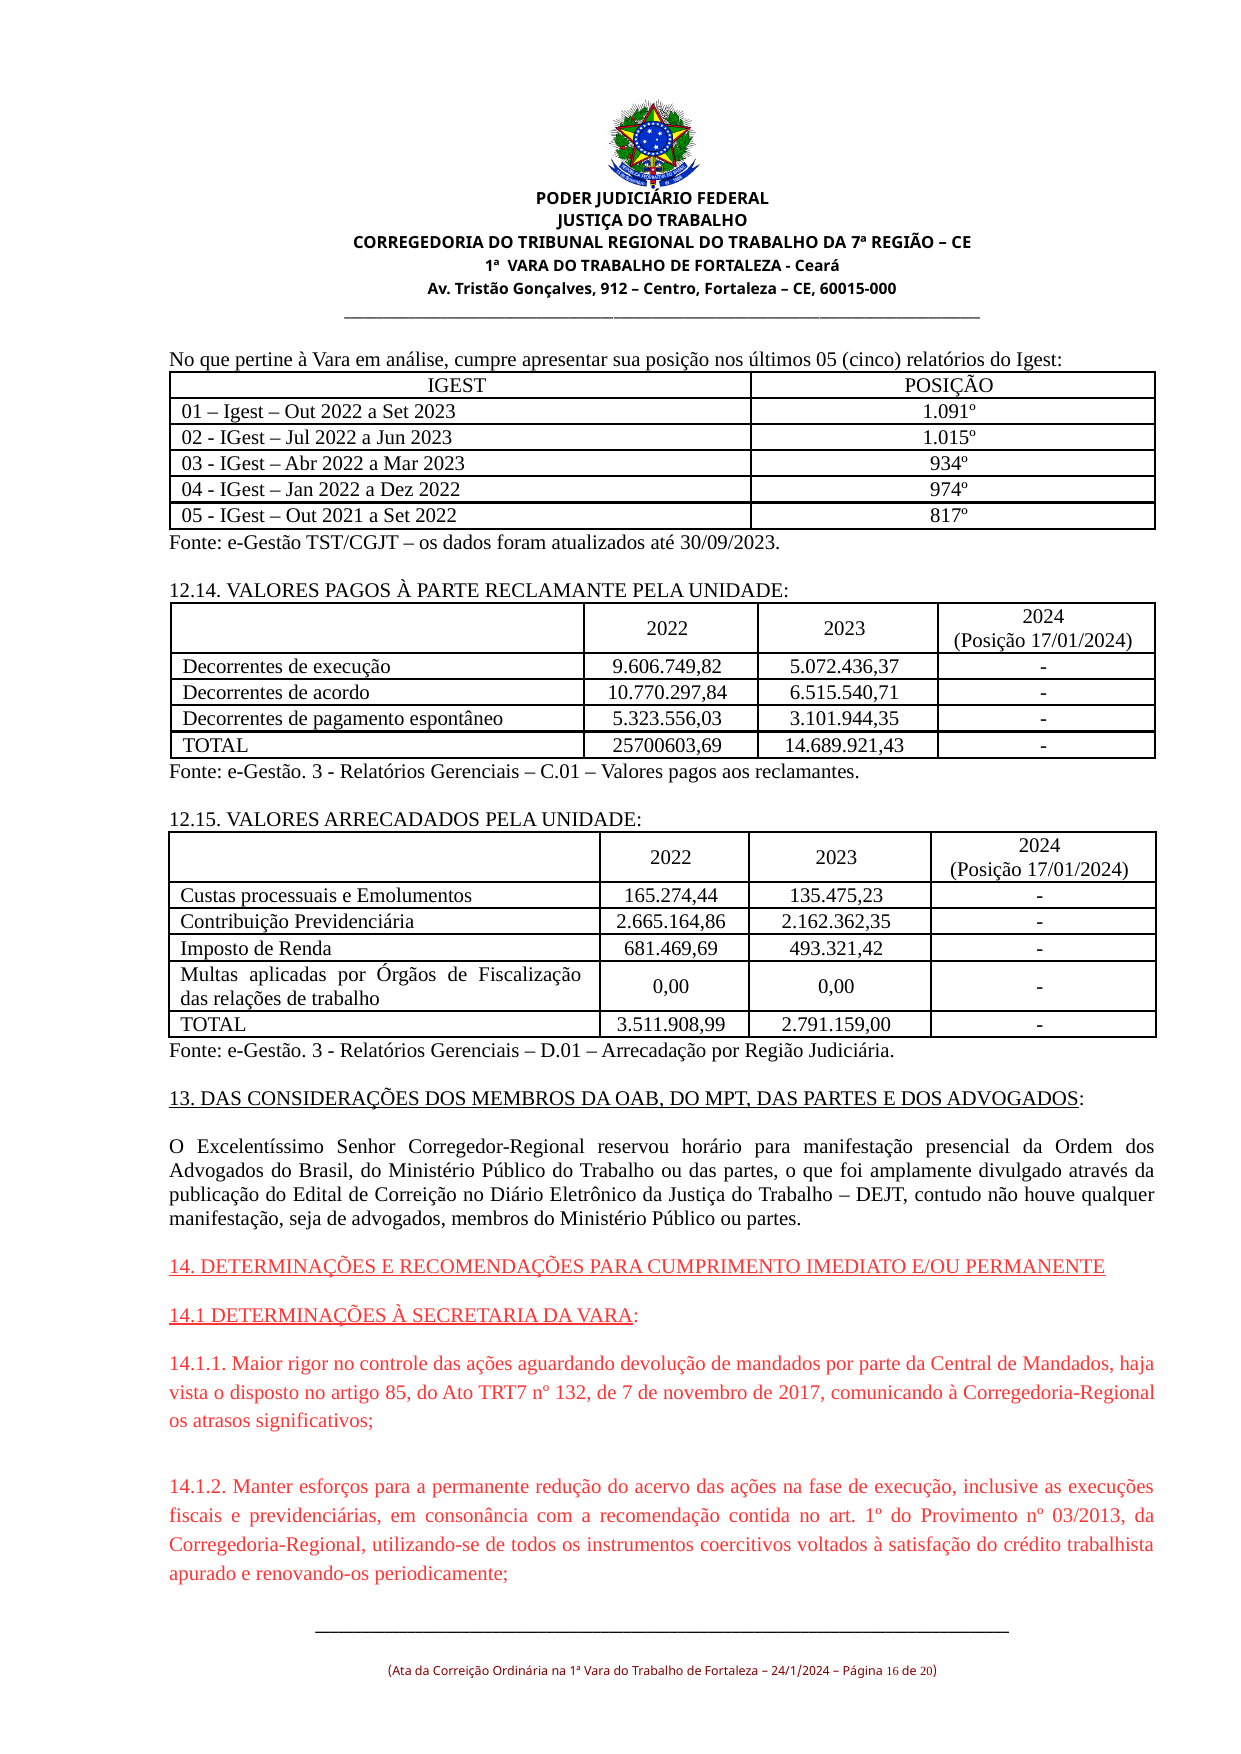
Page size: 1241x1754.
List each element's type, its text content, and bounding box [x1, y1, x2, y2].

table_cell 1.015º [752, 425, 1154, 449]
table_cell 25700603,69 [585, 733, 757, 757]
table_cell 135.475,23 [750, 883, 930, 907]
table_header 2022 [601, 833, 748, 881]
table_cell - [932, 962, 1155, 1010]
table_cell 934º [752, 451, 1154, 475]
table_cell Multas aplicadas por Órgãos de Fiscalização das relações de trabalho [170, 962, 599, 1010]
table_cell Decorrentes de execução [172, 654, 583, 678]
text 12.14. VALORES PAGOS À PARTE RECLAMANTE PELA UNIDADE: [169, 578, 1152, 602]
table_cell Decorrentes de pagamento espontâneo [172, 706, 583, 730]
table_cell 165.274,44 [601, 883, 748, 907]
table_cell - [932, 1012, 1155, 1036]
table_cell 493.321,42 [750, 935, 930, 959]
table_cell 681.469,69 [601, 935, 748, 959]
table_cell 9.606.749,82 [585, 654, 757, 678]
text Fonte: e-Gestão. 3 - Relatórios Gerenciais – C.01 – Valores pagos aos reclamantes. [169, 759, 1126, 783]
text 14.1.1. Maior rigor no controle das ações aguardando devolução de mandados por parte da Central de Mandados, haja vista o disposto no artigo 85, do Ato TRT7 nº 132, de 7 de novembro de 2017, comunicando à Corregedoria-Regional os atrasos significativos; [169, 1351, 1155, 1432]
table_cell 0,00 [750, 962, 930, 1010]
text 12.15. VALORES ARRECADADOS PELA UNIDADE: [169, 807, 1152, 831]
table_cell - [932, 909, 1155, 933]
table_header 2024 (Posição 17/01/2024) [939, 604, 1154, 652]
table_cell 5.072.436,37 [759, 654, 937, 678]
table_cell - [932, 883, 1155, 907]
table_cell TOTAL [172, 733, 583, 757]
table_header IGEST [171, 373, 750, 397]
table_cell Imposto de Renda [170, 935, 599, 959]
table_cell TOTAL [170, 1012, 599, 1036]
table_header 2024 (Posição 17/01/2024) [932, 833, 1155, 881]
table_cell 14.689.921,43 [759, 733, 937, 757]
table_header 2023 [759, 604, 937, 652]
text 13. DAS CONSIDERAÇÕES DOS MEMBROS DA OAB, DO MPT, DAS PARTES E DOS ADVOGADOS: [169, 1086, 1155, 1110]
table_cell Decorrentes de acordo [172, 680, 583, 704]
text 14. DETERMINAÇÕES E RECOMENDAÇÕES PARA CUMPRIMENTO IMEDIATO E/OU PERMANENTE [169, 1254, 1155, 1278]
table_cell 5.323.556,03 [585, 706, 757, 730]
table_cell 02 - IGest – Jul 2022 a Jun 2023 [171, 425, 750, 449]
table_cell 1.091º [752, 399, 1154, 423]
table_header POSIÇÃO [752, 373, 1154, 397]
picture [603, 97, 702, 190]
table_cell - [932, 935, 1155, 959]
table_cell 6.515.540,71 [759, 680, 937, 704]
table_cell Contribuição Previdenciária [170, 909, 599, 933]
table_cell Custas processuais e Emolumentos [170, 883, 599, 907]
table_cell 3.511.908,99 [601, 1012, 748, 1036]
text O Excelentíssimo Senhor Corregedor-Regional reservou horário para manifestação presencial da Ordem dos Advogados do Brasil, do Ministério Público do Trabalho ou das partes, o que foi amplamente divulgado através da publicação do Edital de Correição no Diário Eletrônico da Justiça do Trabalho – DEJT, contudo não houve qualquer manifestação, seja de advogados, membros do Ministério Público ou partes. [169, 1134, 1155, 1230]
table_cell - [939, 706, 1154, 730]
table_cell 2.665.164,86 [601, 909, 748, 933]
text Fonte: e-Gestão TST/CGJT – os dados foram atualizados até 30/09/2023. [169, 530, 1148, 554]
table_cell 2.162.362,35 [750, 909, 930, 933]
text Fonte: e-Gestão. 3 - Relatórios Gerenciais – D.01 – Arrecadação por Região Judiciária. [169, 1038, 1126, 1062]
table_header [172, 604, 583, 652]
table_cell 10.770.297,84 [585, 680, 757, 704]
table_cell 04 - IGest – Jan 2022 a Dez 2022 [171, 477, 750, 501]
table_header 2023 [750, 833, 930, 881]
table_cell 2.791.159,00 [750, 1012, 930, 1036]
table_cell 3.101.944,35 [759, 706, 937, 730]
table_header 2022 [585, 604, 757, 652]
table_cell 0,00 [601, 962, 748, 1010]
table_cell 05 - IGest – Out 2021 a Set 2022 [171, 504, 750, 527]
table_cell 03 - IGest – Abr 2022 a Mar 2023 [171, 451, 750, 475]
table_cell - [939, 654, 1154, 678]
table_cell 974º [752, 477, 1154, 501]
table_cell 01 – Igest – Out 2022 a Set 2023 [171, 399, 750, 423]
table_header [170, 833, 599, 881]
text 14.1 DETERMINAÇÕES À SECRETARIA DA VARA: [169, 1303, 1155, 1327]
text 14.1.2. Manter esforços para a permanente redução do acervo das ações na fase de execução, inclusive as execuções fiscais e previdenciárias, em consonância com a recomendação contida no art. 1º do Provimento nº 03/2013, da Corregedoria-Regional, utilizando-se de todos os instrumentos coercitivos voltados à satisfação do crédito trabalhista apurado e renovando-os periodicamente; [169, 1474, 1155, 1584]
text No que pertine à Vara em análise, cumpre apresentar sua posição nos últimos 05 (cinco) relatórios do Igest: [169, 347, 1155, 371]
table_cell - [939, 680, 1154, 704]
table_cell 817º [752, 504, 1154, 527]
table_cell - [939, 733, 1154, 757]
